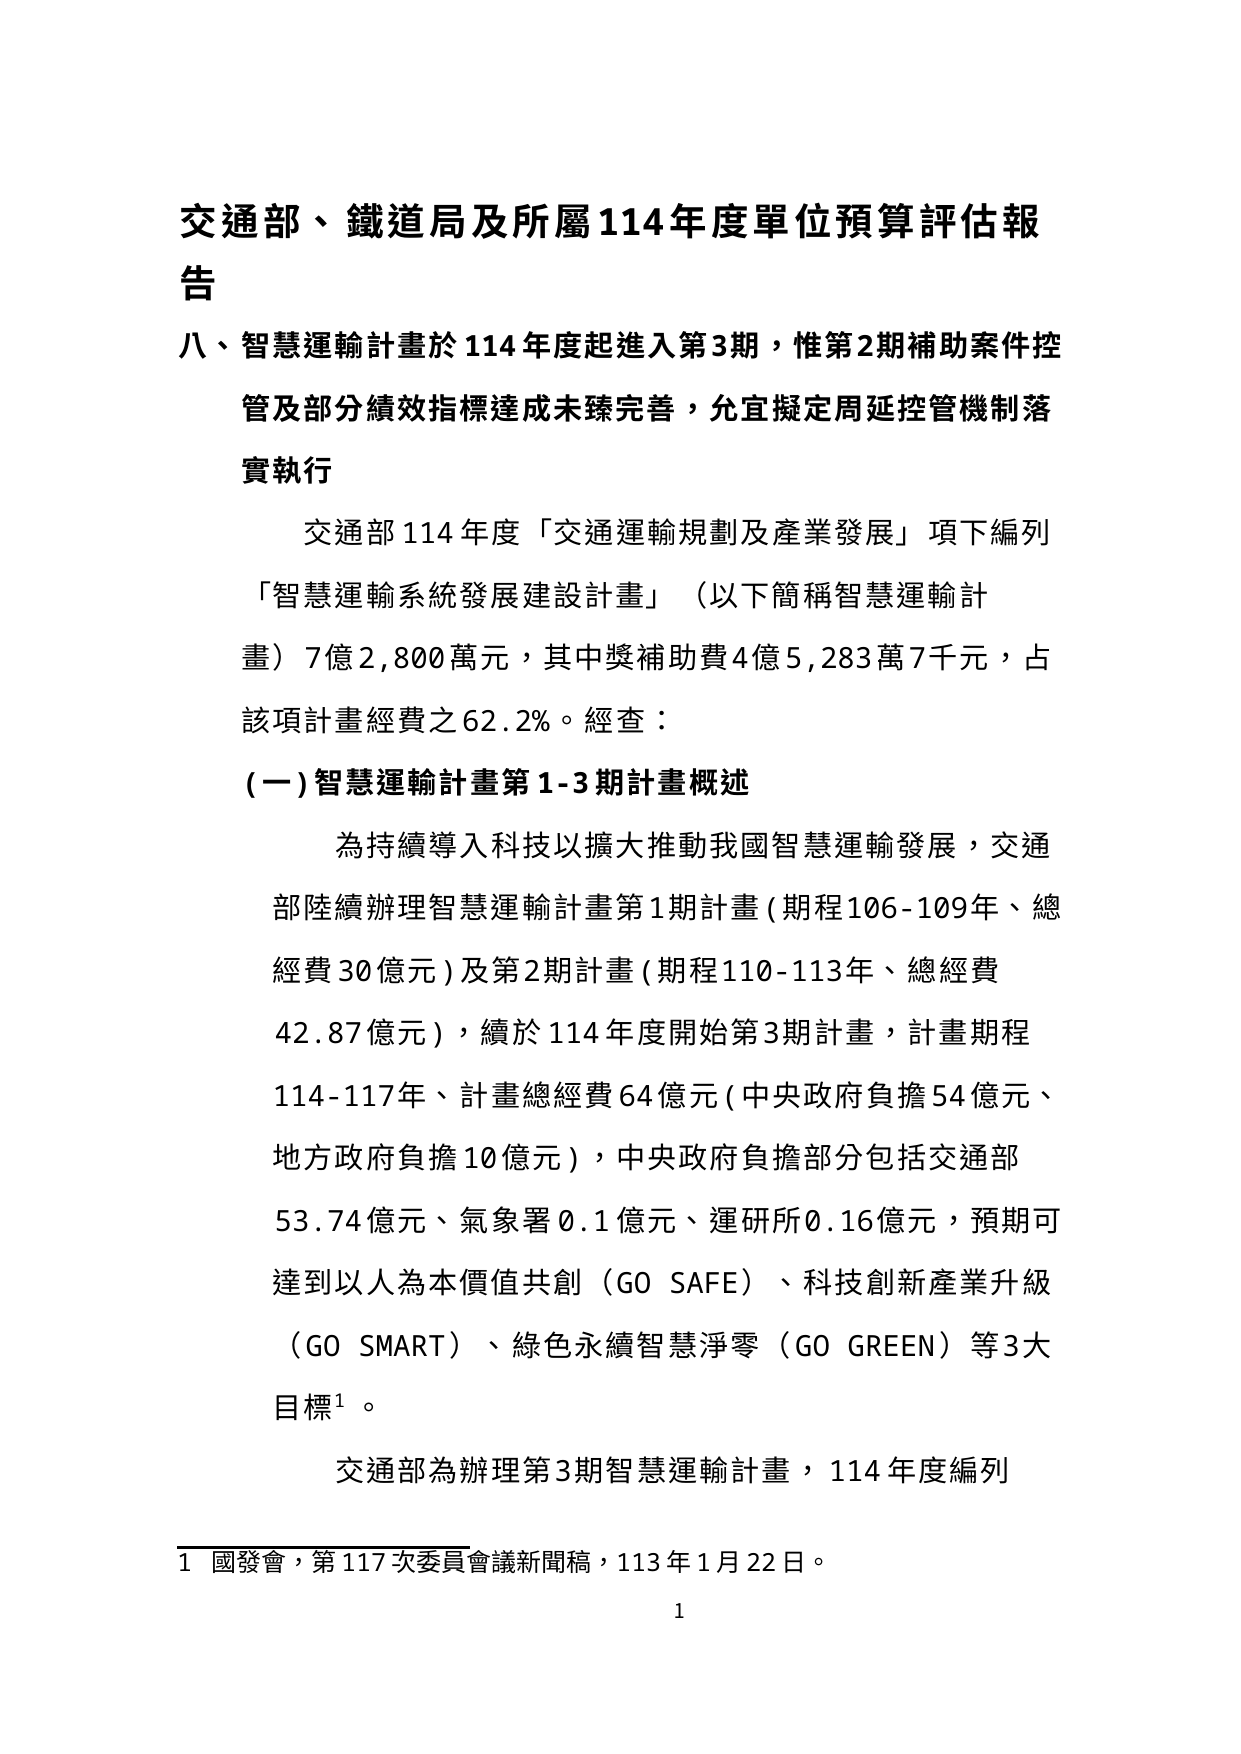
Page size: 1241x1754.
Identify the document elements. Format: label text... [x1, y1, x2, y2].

text 國發會，第117次委員會議新聞稿，113年1月22日。 [177, 1548, 1063, 1577]
text 八、智慧運輸計畫於114年度起進入第3期，惟第2期補助案件控管及部分績效指標達成未臻完善，允宜擬定周延控管機制落實執行 [177, 302, 1063, 490]
text 交通部114年度「交通運輸規劃及產業發展」項下編列「智慧運輸系統發展建設計畫」（以下簡稱智慧運輸計畫）7億2,800萬元，其中獎補助費4億5,283萬7千元，占該項計畫經費之62.2%。經查： [236, 490, 1063, 740]
text 交通部為辦理第3期智慧運輸計畫，114年度編列7.28億元預算，包括1.平權和諧之交通共善0.87億元、2.綠色運輸移動服務0.87億元、3.智慧路網服務精進3.34億元、4.車路聯網技術整備1.17億元及5.數據驅動韌性管理1.03億元等事項，透過前開5大行動方案，以因應資通訊技術快速發展，智慧型行動裝置普及、雲端技術、巨量資料及物聯網等科技發展趨勢。 [266, 1427, 1063, 1490]
text 交通部、鐵道局及所屬114年度單位預算評估報告 [177, 177, 1063, 302]
text 為持續導入科技以擴大推動我國智慧運輸發展，交通部陸續辦理智慧運輸計畫第1期計畫(期程106-109年、總經費30億元)及第2期計畫(期程110-113年、總經費42.87億元)，續於114年度開始第3期計畫，計畫期程114-117年、計畫總經費64億元(中央政府負擔54億元、地方政府負擔10億元)，中央政府負擔部分包括交通部53.74億元、氣象署0.1億元、運研所0.16億元，預期可達到以人為本價值共創（GO SAFE）、科技創新產業升級（GO SMART）、綠色永續智慧淨零（GO GREEN）等3大目標。 [266, 802, 1063, 1427]
text (一)智慧運輸計畫第1-3期計畫概述 [236, 740, 1063, 802]
